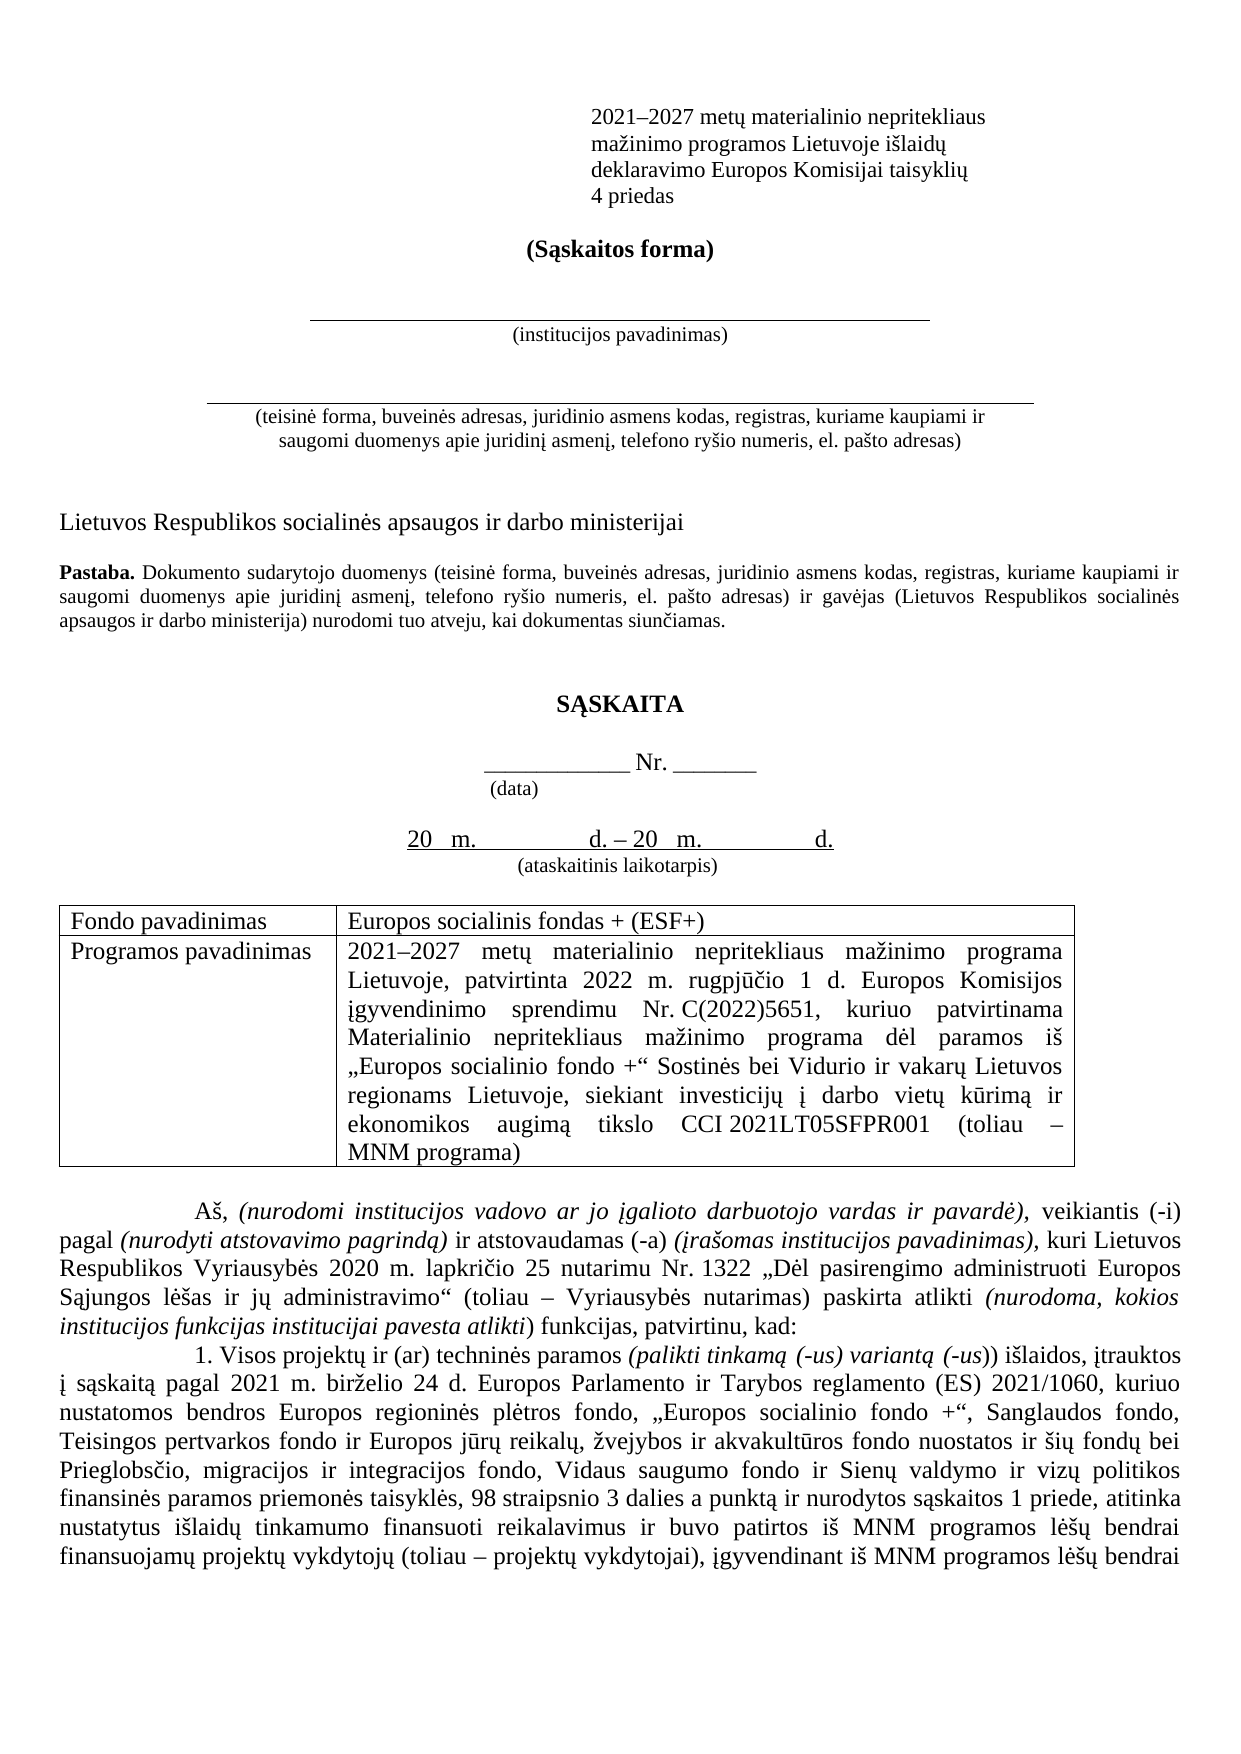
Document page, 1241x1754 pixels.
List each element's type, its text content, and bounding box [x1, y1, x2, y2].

text Aš, (nurodomi institucijos vadovo ar jo įgalioto darbuotojo vardas ir pavardė), veikiantis (-i) pagal (nurodyti atstovavimo pagrindą) ir atstovaudamas (-a) (įrašomas institucijos pavadinimas), kuri Lietuvos Respublikos Vyriausybės 2020 m. lapkričio 25 nutarimu Nr. 1322 „Dėl pasirengimo administruoti Europos Sąjungos lėšas ir jų administravimo“ (toliau – Vyriausybės nutarimas) paskirta atlikti (nurodoma, kokios institucijos funkcijas institucijai pavesta atlikti) funkcijas, patvirtinu, kad: [59, 1196, 1181, 1340]
text deklaravimo Europos Komisijai taisyklių [591, 156, 1181, 182]
text 20 m. d. – 20 m. d. [59, 824, 1181, 852]
table_header [207, 374, 1034, 403]
text 2021–2027 metų materialinio nepritekliaus [591, 103, 1181, 130]
text Lietuvos Respublikos socialinės apsaugos ir darbo ministerijai [59, 507, 1181, 536]
table_cell (institucijos pavadinimas) [310, 321, 930, 346]
text 1. Visos projektų ir (ar) techninės paramos (palikti tinkamą (-us) variantą (-us)) išlaidos, įtrauktos į sąskaitą pagal 2021 m. birželio 24 d. Europos Parlamento ir Tarybos reglamento (ES) 2021/1060, kuriuo nustatomos bendros Europos regioninės plėtros fondo, „Europos socialinio fondo +“, Sanglaudos fondo, Teisingos pertvarkos fondo ir Europos jūrų reikalų, žvejybos ir akvakultūros fondo nuostatos ir šių fondų bei Prieglobsčio, migracijos ir integracijos fondo, Vidaus saugumo fondo ir Sienų valdymo ir vizų politikos finansinės paramos priemonės taisyklės, 98 straipsnio 3 dalies a punktą ir nurodytos sąskaitos 1 priede, atitinka nustatytus išlaidų tinkamumo finansuoti reikalavimus ir buvo patirtos iš MNM programos lėšų bendrai finansuojamų projektų vykdytojų (toliau – projektų vykdytojai), įgyvendinant iš MNM programos lėšų bendrai [59, 1340, 1181, 1570]
text ______________ Nr. ________ [59, 747, 1181, 776]
table_cell Programos pavadinimas [60, 936, 336, 1166]
text (Sąskaitos forma) [59, 234, 1181, 263]
table_cell 2021–2027 metų materialinio nepritekliaus mažinimo programa Lietuvoje, patvirtinta 2022 m. rugpjūčio 1 d. Europos Komisijos įgyvendinimo sprendimu Nr. C(2022)5651, kuriuo patvirtinama Materialinio nepritekliaus mažinimo programa dėl paramos iš „Europos socialinio fondo +“ Sostinės bei Vidurio ir vakarų Lietuvos regionams Lietuvoje, siekiant investicijų į darbo vietų kūrimą ir ekonomikos augimą tikslo CCI 2021LT05SFPR001 (toliau – MNM programa) [337, 936, 1074, 1166]
text (ataskaitinis laikotarpis) [59, 852, 1181, 877]
table_header Europos socialinis fondas + (ESF+) [337, 906, 1074, 935]
table_header Fondo pavadinimas [60, 906, 336, 935]
text (data) [59, 776, 1181, 800]
table_header [310, 292, 930, 320]
text mažinimo programos Lietuvoje išlaidų [591, 130, 1181, 156]
text 4 priedas [591, 182, 1181, 209]
text Pastaba. Dokumento sudarytojo duomenys (teisinė forma, buveinės adresas, juridinio asmens kodas, registras, kuriame kaupiami ir saugomi duomenys apie juridinį asmenį, telefono ryšio numeris, el. pašto adresas) ir gavėjas (Lietuvos Respublikos socialinės apsaugos ir darbo ministerija) nurodomi tuo atveju, kai dokumentas siunčiamas. [59, 560, 1181, 632]
text SĄSKAITA [59, 689, 1181, 718]
table_cell (teisinė forma, buveinės adresas, juridinio asmens kodas, registras, kuriame kaupiami ir saugomi duomenys apie juridinį asmenį, telefono ryšio numeris, el. pašto adresas) [207, 404, 1034, 483]
